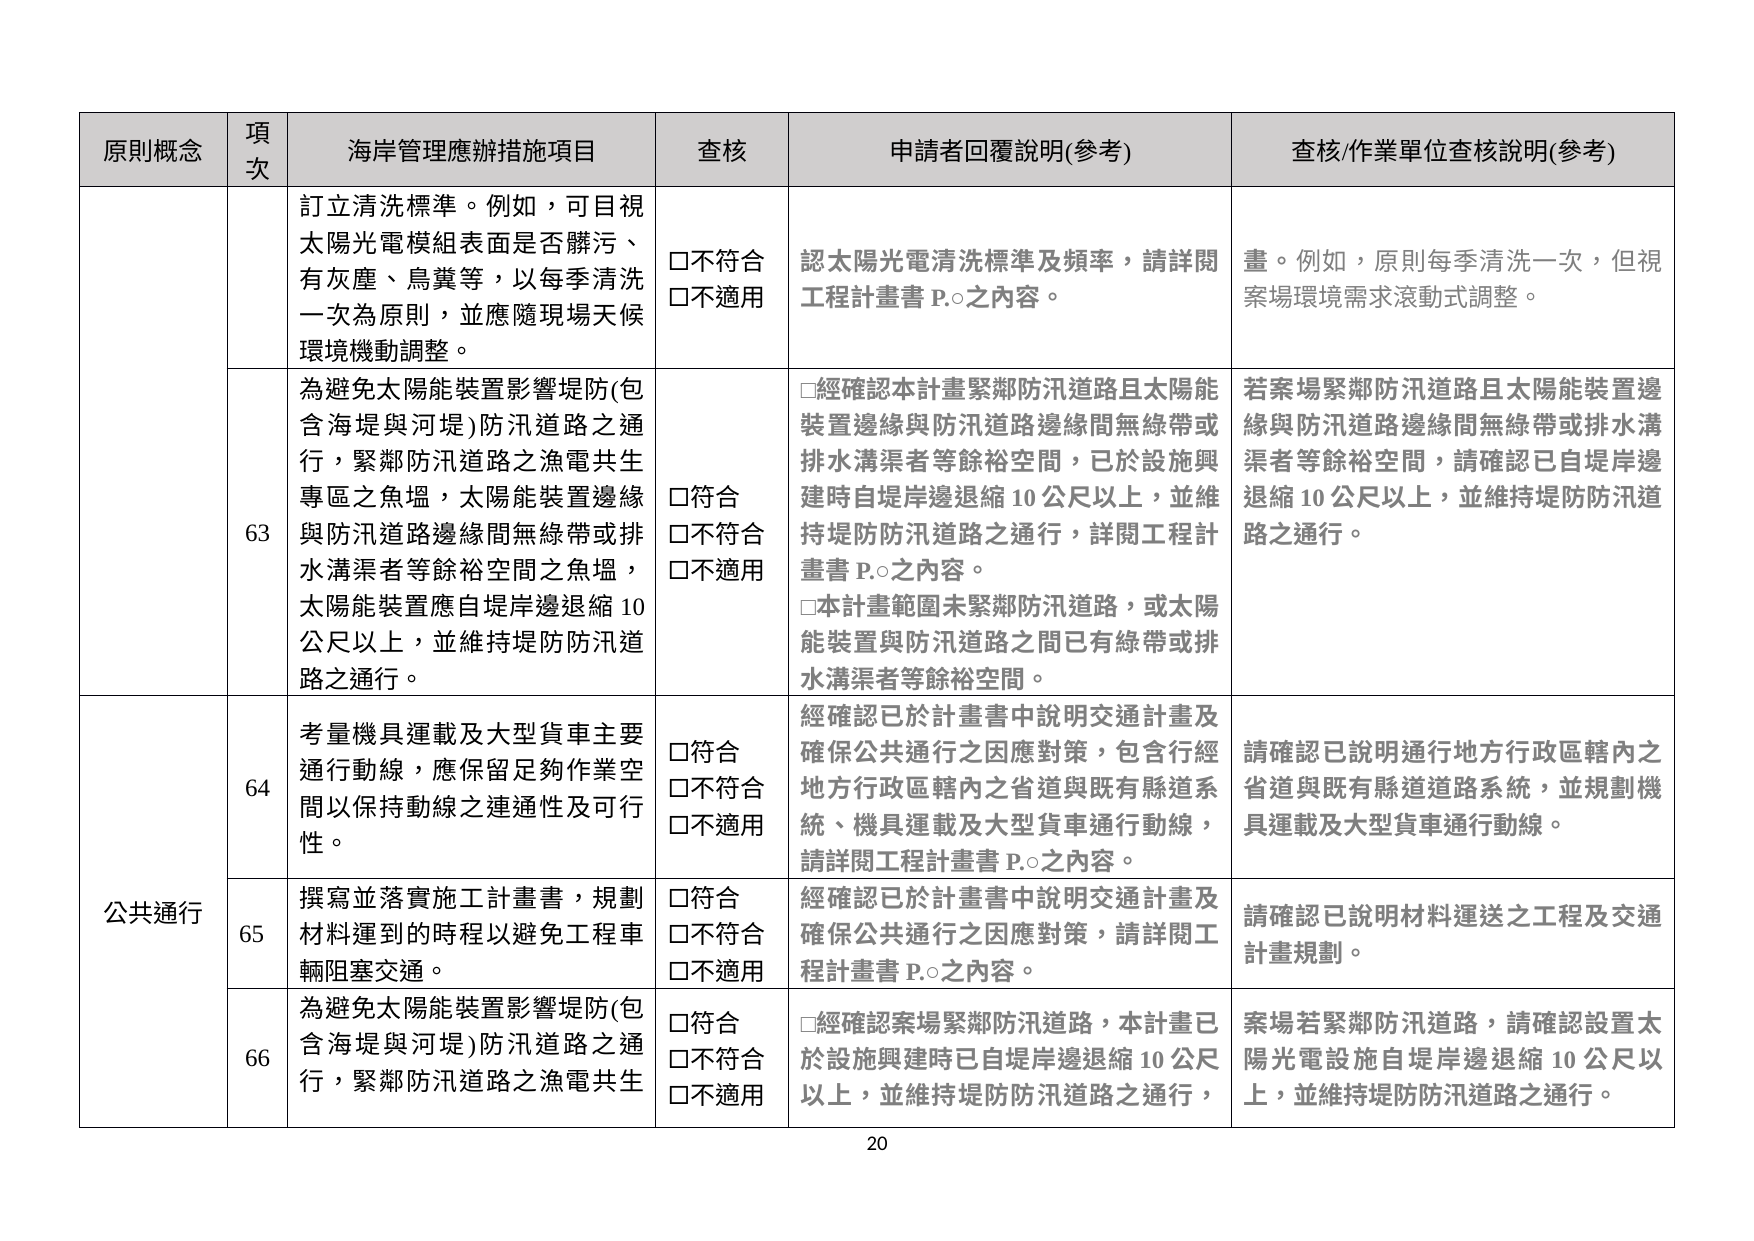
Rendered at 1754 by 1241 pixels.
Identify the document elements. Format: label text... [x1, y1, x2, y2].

table_cell 符合 不符合 不適用 [656, 879, 788, 987]
table_cell 符合 不符合 不適用 [656, 989, 788, 1127]
table_header 查核/作業單位查核說明(參考) [1232, 113, 1674, 186]
table_cell 請確認已說明材料運送之工程及交通計畫規劃。 [1232, 879, 1674, 987]
table_cell 為避免太陽能裝置影響堤防(包含海堤與河堤)防汛道路之通行，緊鄰防汛道路之漁電共生專區之魚塭，太陽能裝置邊緣與防汛道路邊緣間無綠帶或排水溝渠者等餘裕空間之魚塭，太陽能裝置應自堤岸邊退縮10公尺以上，並維持堤防防汛道路之通行。 [288, 369, 655, 695]
table_cell 符合 不符合 不適用 [656, 696, 788, 878]
table_header 項次 [228, 113, 287, 186]
table_header 海岸管理應辦措施項目 [288, 113, 655, 186]
table_cell 案場若緊鄰防汛道路，請確認設置太陽光電設施自堤岸邊退縮10公尺以上，並維持堤防防汛道路之通行。 [1232, 989, 1674, 1127]
table_cell 經確認已於計畫書中說明交通計畫及確保公共通行之因應對策，請詳閱工程計畫書P.○之內容。 [789, 879, 1231, 987]
table_cell 經確認已於計畫書中說明交通計畫及確保公共通行之因應對策，包含行經地方行政區轄內之省道與既有縣道系統、機具運載及大型貨車通行動線，請詳閱工程計畫書P.○之內容。 [789, 696, 1231, 878]
table_cell 訂立清洗標準。例如，可目視太陽光電模組表面是否髒污、有灰塵、鳥糞等，以每季清洗一次為原則，並應隨現場天候環境機動調整。 [288, 187, 655, 368]
table_cell □經確認案場緊鄰防汛道路，本計畫已於設施興建時已自堤岸邊退縮10公尺以上，並維持堤防防汛道路之通行， [789, 989, 1231, 1127]
table_cell 請確認已說明通行地方行政區轄內之省道與既有縣道道路系統，並規劃機具運載及大型貨車通行動線。 [1232, 696, 1674, 878]
table_cell 66 [228, 989, 287, 1127]
table_cell □經確認本計畫緊鄰防汛道路且太陽能裝置邊緣與防汛道路邊緣間無綠帶或排水溝渠者等餘裕空間，已於設施興建時自堤岸邊退縮10公尺以上，並維持堤防防汛道路之通行，詳閱工程計畫書P.○之內容。 □本計畫範圍未緊鄰防汛道路，或太陽能裝置與防汛道路之間已有綠帶或排水溝渠者等餘裕空間。 [789, 369, 1231, 695]
table_cell 公共通行 [80, 696, 227, 1127]
table_cell 畫。例如，原則每季清洗一次，但視案場環境需求滾動式調整。 [1232, 187, 1674, 368]
table_header 查核 [656, 113, 788, 186]
table_cell [228, 187, 287, 368]
table_cell 63 [228, 369, 287, 695]
table_header 申請者回覆說明(參考) [789, 113, 1231, 186]
table_cell 65 [228, 879, 287, 987]
table_cell 64 [228, 696, 287, 878]
table_cell 為避免太陽能裝置影響堤防(包含海堤與河堤)防汛道路之通行，緊鄰防汛道路之漁電共生 [288, 989, 655, 1127]
table_cell 符合 不符合 不適用 [656, 369, 788, 695]
table_cell 撰寫並落實施工計畫書，規劃材料運到的時程以避免工程車輛阻塞交通。 [288, 879, 655, 987]
table_cell 考量機具運載及大型貨車主要通行動線，應保留足夠作業空間以保持動線之連通性及可行性。 [288, 696, 655, 878]
table_cell [80, 187, 227, 695]
table_cell 認太陽光電清洗標準及頻率，請詳閱工程計畫書P.○之內容。 [789, 187, 1231, 368]
table_header 原則概念 [80, 113, 227, 186]
table_cell 不符合 不適用 [656, 187, 788, 368]
table_cell 若案場緊鄰防汛道路且太陽能裝置邊緣與防汛道路邊緣間無綠帶或排水溝渠者等餘裕空間，請確認已自堤岸邊退縮10公尺以上，並維持堤防防汛道路之通行。 [1232, 369, 1674, 695]
